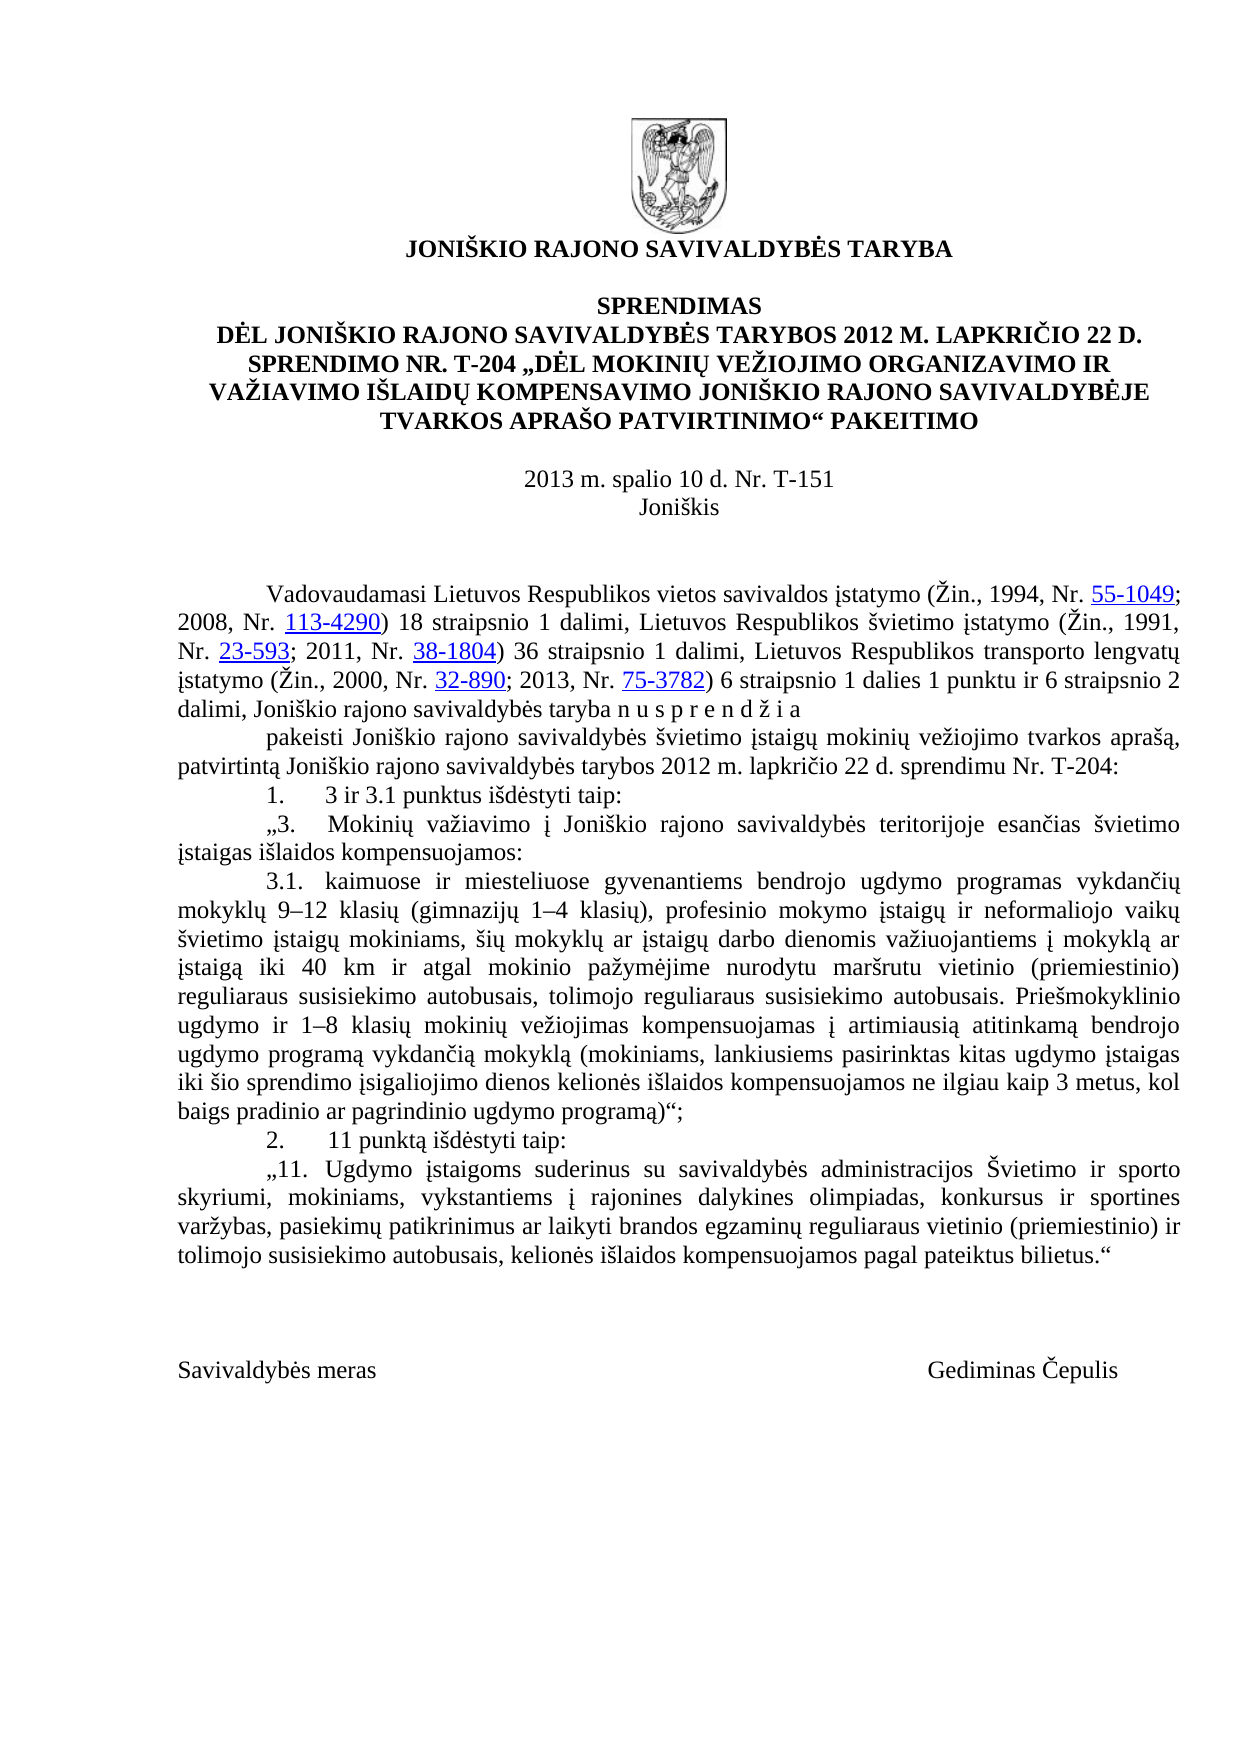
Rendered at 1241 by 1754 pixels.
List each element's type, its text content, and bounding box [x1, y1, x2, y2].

text SPRENDIMO NR. T-204 „DĖL MOKINIŲ VEŽIOJIMO ORGANIZAVIMO IR VAŽIAVIMO IŠLAIDŲ KOMPENSAVIMO joniškio rajono SAVIVALDYBĖje TVARKOS APRAŠO PATVIRTINIMO“ PAKEITIMO [177, 349, 1181, 435]
text „11. Ugdymo įstaigoms suderinus su savivaldybės administracijos Švietimo ir sporto skyriumi, mokiniams, vykstantiems į rajonines dalykines olimpiadas, konkursus ir sportines varžybas, pasiekimų patikrinimus ar laikyti brandos egzaminų reguliaraus vietinio (priemiestinio) ir tolimojo susisiekimo autobusais, kelionės išlaidos kompensuojamos pagal pateiktus bilietus.“ [177, 1154, 1181, 1269]
text „3. Mokinių važiavimo į Joniškio rajono savivaldybės teritorijoje esančias švietimo įstaigas išlaidos kompensuojamos: [177, 809, 1181, 866]
text SPRENDIMAS [177, 291, 1181, 320]
text Joniškis [177, 492, 1181, 521]
text 2. 11 punktą išdėstyti taip: [177, 1125, 1181, 1154]
text 1. 3 ir 3.1 punktus išdėstyti taip: [266, 780, 1181, 809]
text 3.1. kaimuose ir miesteliuose gyvenantiems bendrojo ugdymo programas vykdančių mokyklų 9–12 klasių (gimnazijų 1–4 klasių), profesinio mokymo įstaigų ir neformaliojo vaikų švietimo įstaigų mokiniams, šių mokyklų ar įstaigų darbo dienomis važiuojantiems į mokyklą ar įstaigą iki 40 km ir atgal mokinio pažymėjime nurodytu maršrutu vietinio (priemiestinio) reguliaraus susisiekimo autobusais, tolimojo reguliaraus susisiekimo autobusais. Priešmokyklinio ugdymo ir 1–8 klasių mokinių vežiojimas kompensuojamas į artimiausią atitinkamą bendrojo ugdymo programą vykdančią mokyklą (mokiniams, lankiusiems pasirinktas kitas ugdymo įstaigas iki šio sprendimo įsigaliojimo dienos kelionės išlaidos kompensuojamos ne ilgiau kaip 3 metus, kol baigs pradinio ar pagrindinio ugdymo programą)“; [177, 866, 1181, 1125]
text JONIŠKIO RAJONO SAVIVALDYBĖS TARYBA [177, 234, 1181, 262]
text Vadovaudamasi Lietuvos Respublikos vietos savivaldos įstatymo (Žin., 1994, Nr. 55-1049; 2008, Nr. 113-4290) 18 straipsnio 1 dalimi, Lietuvos Respublikos švietimo įstatymo (Žin., 1991, Nr. 23-593; 2011, Nr. 38-1804) 36 straipsnio 1 dalimi, Lietuvos Respublikos transporto lengvatų įstatymo (Žin., 2000, Nr. 32-890; 2013, Nr. 75-3782) 6 straipsnio 1 dalies 1 punktu ir 6 straipsnio 2 dalimi, Joniškio rajono savivaldybės taryba n u s p r e n d ž i a [177, 579, 1181, 722]
text 2013 m. spalio 10 d. Nr. T-151 [177, 464, 1181, 492]
text DĖL JONIŠKIO RAJONO SAVIVALDYBĖS TARYBOS 2012 M. lapkričio 22 D. [177, 320, 1181, 349]
text pakeisti Joniškio rajono savivaldybės švietimo įstaigų mokinių vežiojimo tvarkos aprašą, patvirtintą Joniškio rajono savivaldybės tarybos 2012 m. lapkričio 22 d. sprendimu Nr. T-204: [177, 722, 1181, 780]
text Savivaldybės meras Gediminas Čepulis [177, 1355, 1181, 1384]
